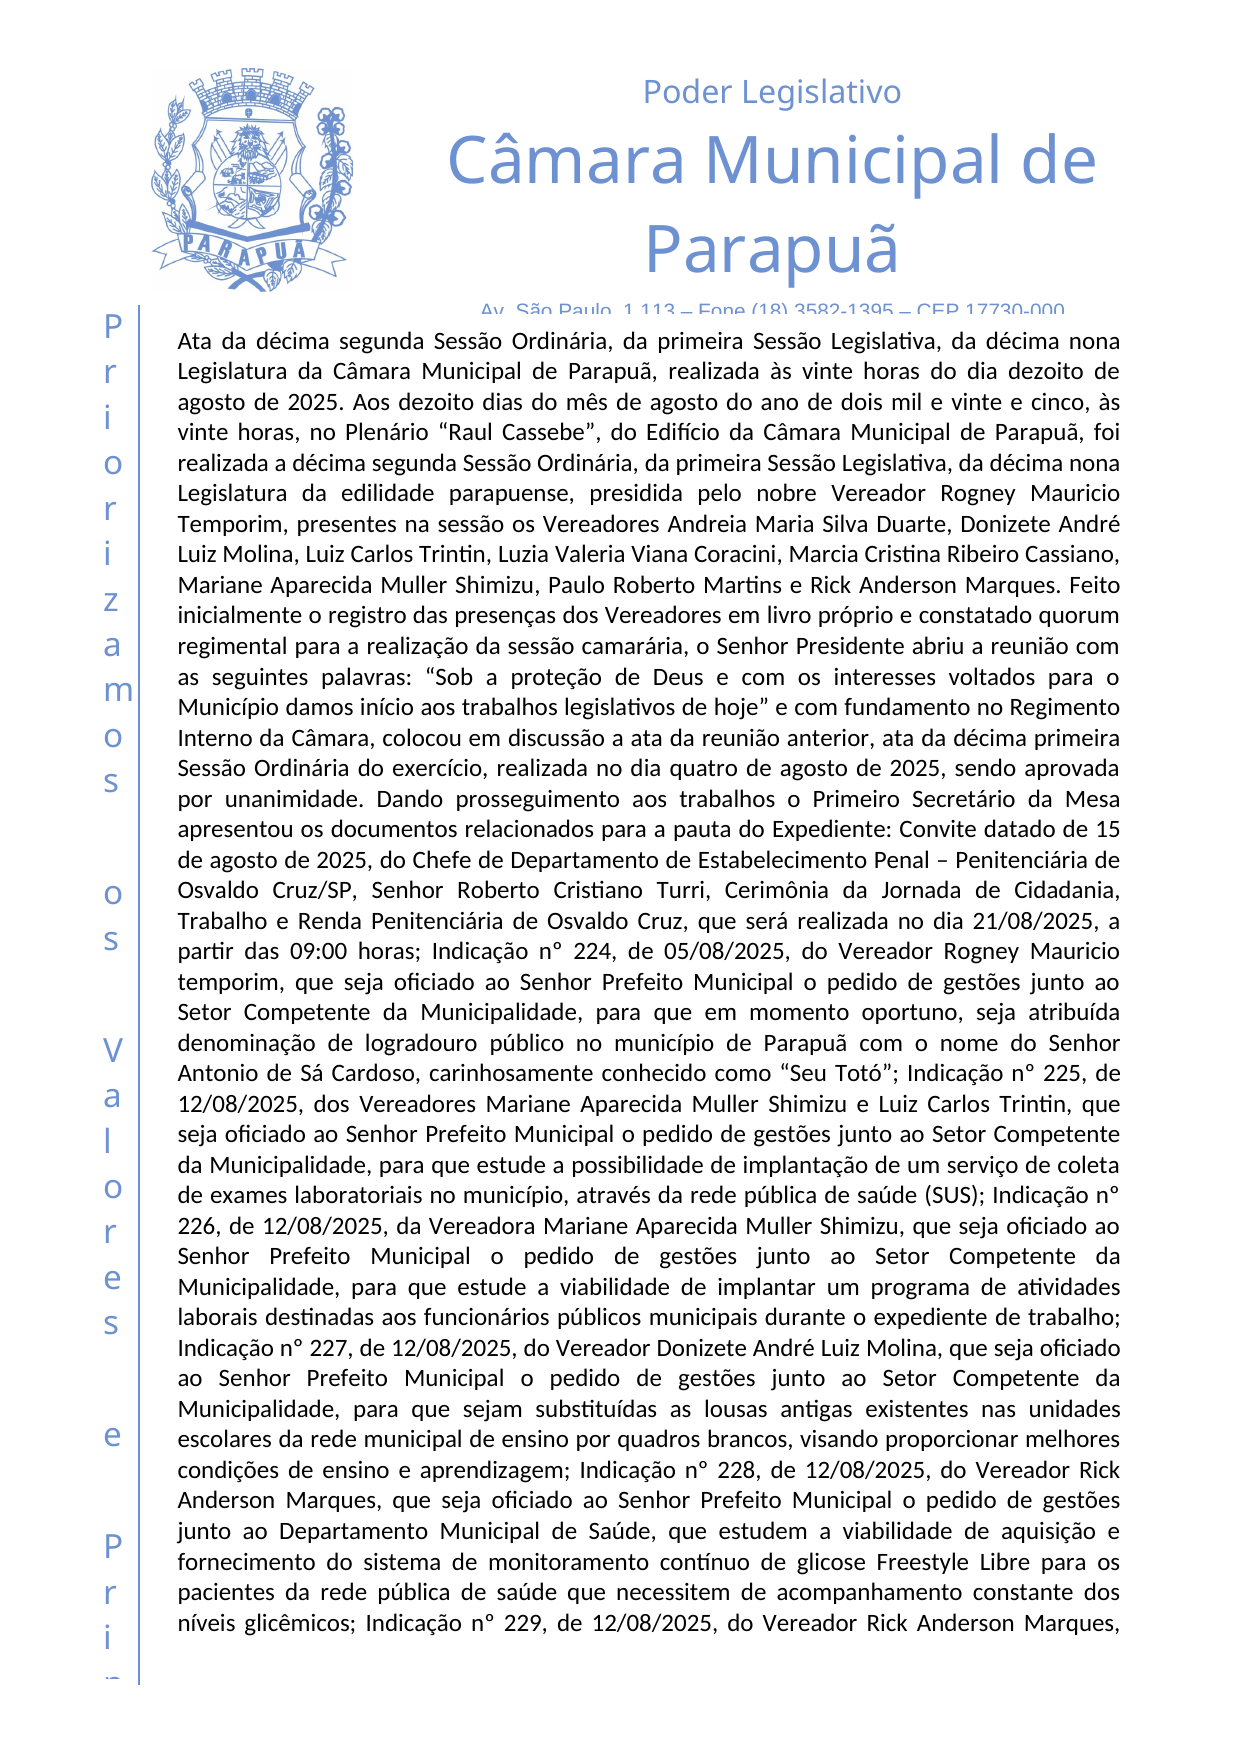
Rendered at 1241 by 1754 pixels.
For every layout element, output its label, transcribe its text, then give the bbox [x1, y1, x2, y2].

text Ata da décima segunda Sessão Ordinária, da primeira Sessão Legislativa, da décima nona Legislatura da Câmara Municipal de Parapuã, realizada às vinte horas do dia dezoito de agosto de 2025. Aos dezoito dias do mês de agosto do ano de dois mil e vinte e cinco, às vinte horas, no Plenário “Raul Cassebe”, do Edifício da Câmara Municipal de Parapuã, foi realizada a décima segunda Sessão Ordinária, da primeira Sessão Legislativa, da décima nona Legislatura da edilidade parapuense, presidida pelo nobre Vereador Rogney Mauricio Temporim, presentes na sessão os Vereadores Andreia Maria Silva Duarte, Donizete André Luiz Molina, Luiz Carlos Trintin, Luzia Valeria Viana Coracini, Marcia Cristina Ribeiro Cassiano, Mariane Aparecida Muller Shimizu, Paulo Roberto Martins e Rick Anderson Marques. Feito inicialmente o registro das presenças dos Vereadores em livro próprio e constatado quorum regimental para a realização da sessão camarária, o Senhor Presidente abriu a reunião com as seguintes palavras: “Sob a proteção de Deus e com os interesses voltados para o Município damos início aos trabalhos legislativos de hoje” e com fundamento no Regimento Interno da Câmara, colocou em discussão a ata da reunião anterior, ata da décima primeira Sessão Ordinária do exercício, realizada no dia quatro de agosto de 2025, sendo aprovada por unanimidade. Dando prosseguimento aos trabalhos o Primeiro Secretário da Mesa apresentou os documentos relacionados para a pauta do Expediente: Convite datado de 15 de agosto de 2025, do Chefe de Departamento de Estabelecimento Penal – Penitenciária de Osvaldo Cruz/SP, Senhor Roberto Cristiano Turri, Cerimônia da Jornada de Cidadania, Trabalho e Renda Penitenciária de Osvaldo Cruz, que será realizada no dia 21/08/2025, a partir das 09:00 horas; Indicação nº 224, de 05/08/2025, do Vereador Rogney Mauricio temporim, que seja oficiado ao Senhor Prefeito Municipal o pedido de gestões junto ao Setor Competente da Municipalidade, para que em momento oportuno, seja atribuída denominação de logradouro público no município de Parapuã com o nome do Senhor Antonio de Sá Cardoso, carinhosamente conhecido como “Seu Totó”; Indicação nº 225, de 12/08/2025, dos Vereadores Mariane Aparecida Muller Shimizu e Luiz Carlos Trintin, que seja oficiado ao Senhor Prefeito Municipal o pedido de gestões junto ao Setor Competente da Municipalidade, para que estude a possibilidade de implantação de um serviço de coleta de exames laboratoriais no município, através da rede pública de saúde (SUS); Indicação nº 226, de 12/08/2025, da Vereadora Mariane Aparecida Muller Shimizu, que seja oficiado ao Senhor Prefeito Municipal o pedido de gestões junto ao Setor Competente da Municipalidade, para que estude a viabilidade de implantar um programa de atividades laborais destinadas aos funcionários públicos municipais durante o expediente de trabalho; Indicação nº 227, de 12/08/2025, do Vereador Donizete André Luiz Molina, que seja oficiado ao Senhor Prefeito Municipal o pedido de gestões junto ao Setor Competente da Municipalidade, para que sejam substituídas as lousas antigas existentes nas unidades escolares da rede municipal de ensino por quadros brancos, visando proporcionar melhores condições de ensino e aprendizagem; Indicação nº 228, de 12/08/2025, do Vereador Rick Anderson Marques, que seja oficiado ao Senhor Prefeito Municipal o pedido de gestões junto ao Departamento Municipal de Saúde, que estudem a viabilidade de aquisição e fornecimento do sistema de monitoramento contínuo de glicose Freestyle Libre para os pacientes da rede pública de saúde que necessitem de acompanhamento constante dos níveis glicêmicos; Indicação nº 229, de 12/08/2025, do Vereador Rick Anderson Marques, [177, 325, 1122, 1637]
picture [151, 68, 354, 292]
